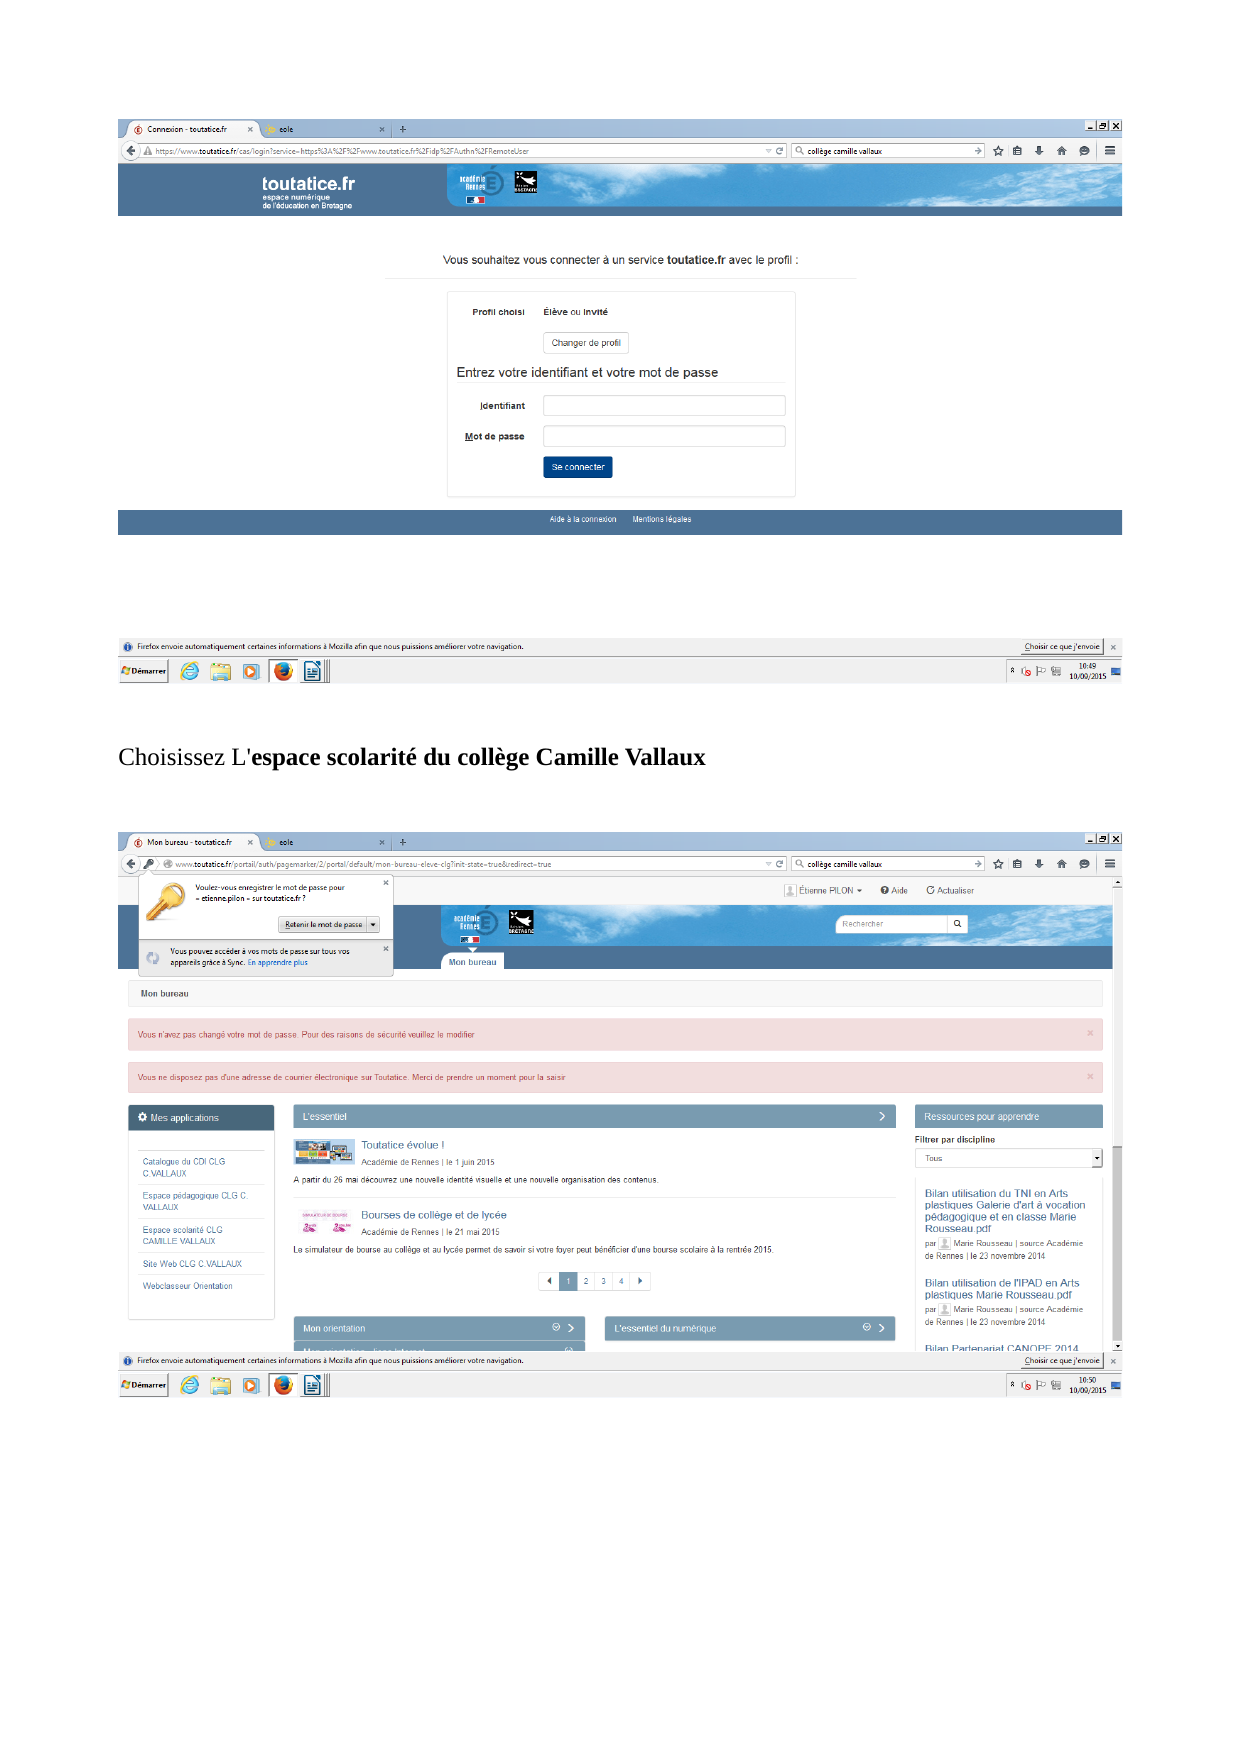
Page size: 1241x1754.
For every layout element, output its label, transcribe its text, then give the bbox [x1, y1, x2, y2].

picture [118, 119, 1123, 684]
text Choisissez L'espace scolarité du collège Camille Vallaux [118, 742, 1122, 770]
picture [118, 832, 1123, 1398]
